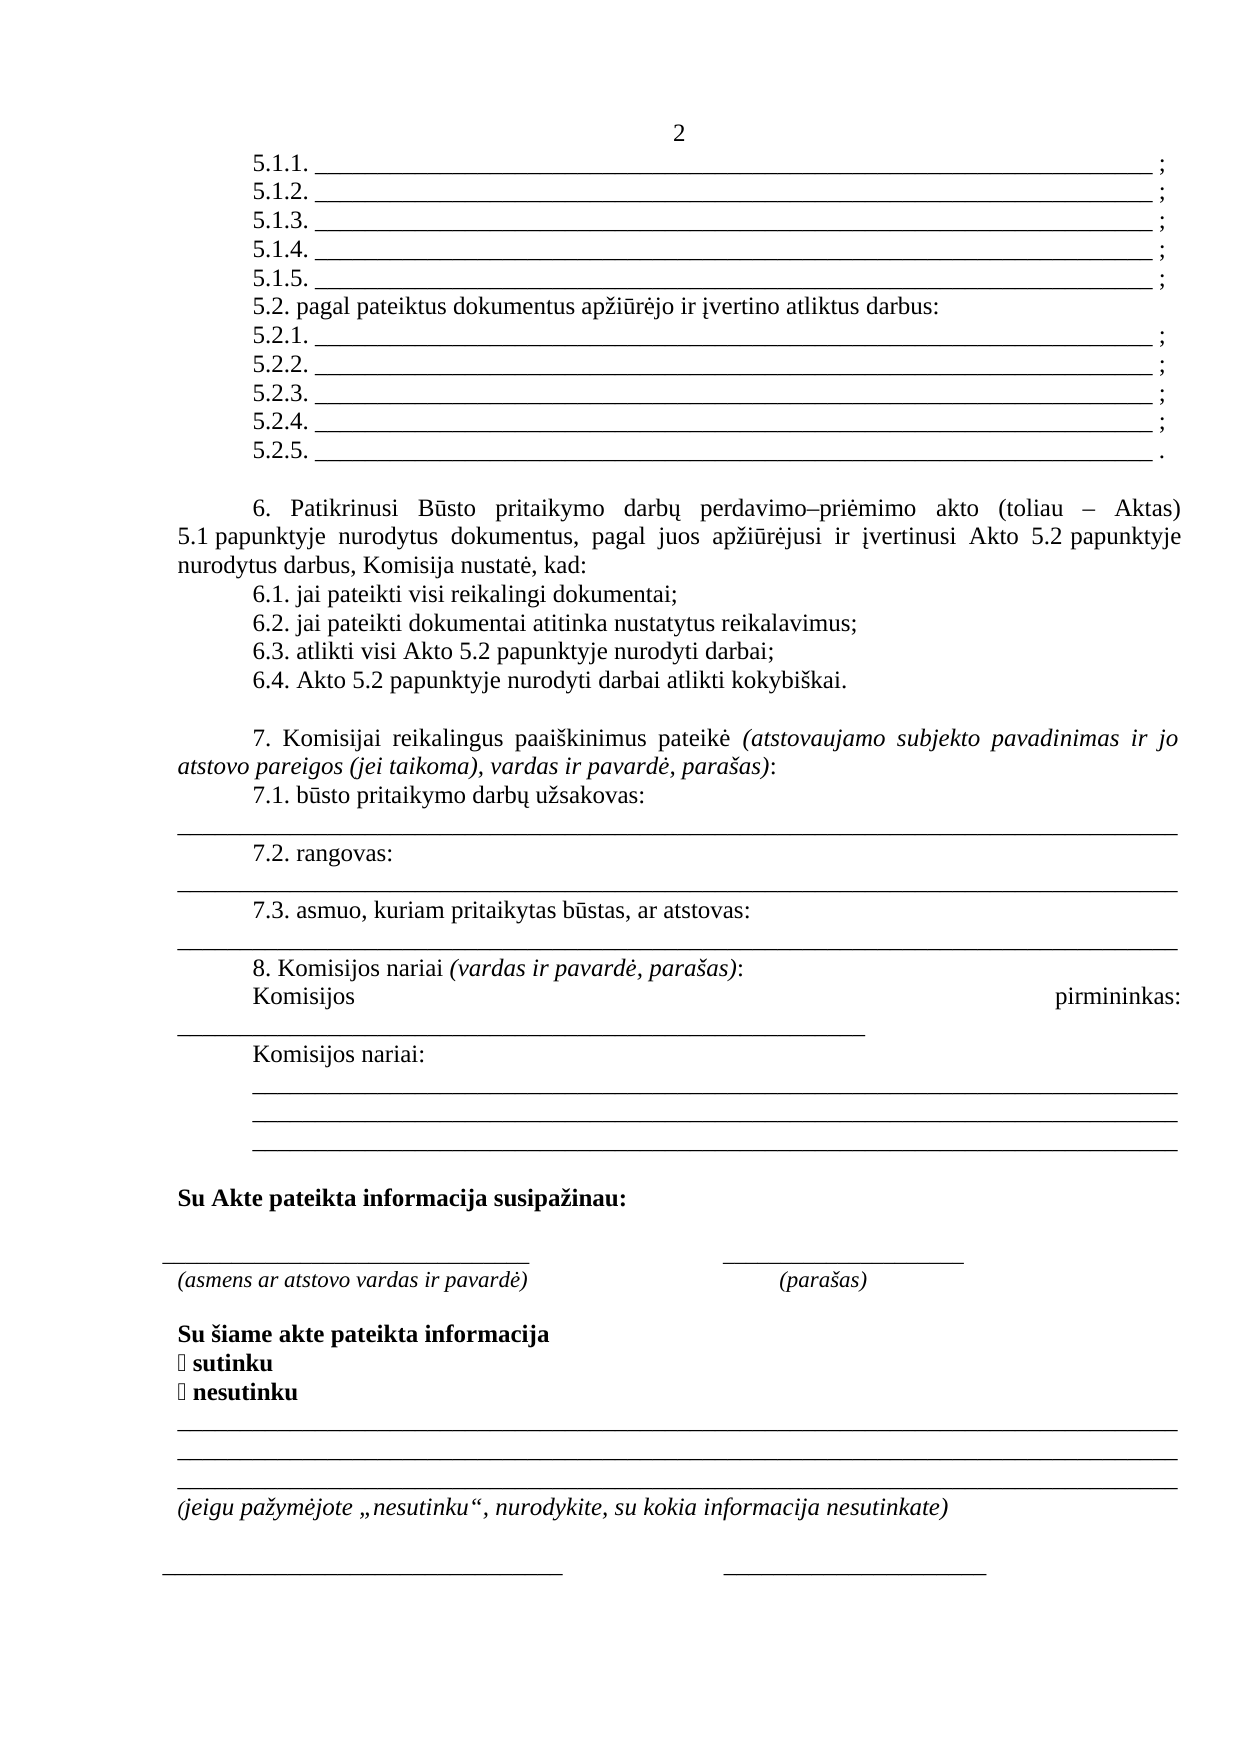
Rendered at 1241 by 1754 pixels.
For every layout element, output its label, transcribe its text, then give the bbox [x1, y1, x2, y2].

text 7. Komisijai reikalingus paaiškinimus pateikė (atstovaujamo subjekto pavadinimas ir jo atstovo pareigos (jei taikoma), vardas ir pavardė, parašas): [177, 723, 1181, 780]
text ________________________________________________________________________________ [177, 866, 1181, 895]
text 5.2.4. ___________________________________________________________________ ; [177, 406, 1181, 435]
text  nesutinku [177, 1377, 1181, 1405]
text ________________________________ _____________________ [162, 1240, 1181, 1266]
text ________________________________ _____________________ [162, 1549, 1181, 1578]
text 5.2.3. ___________________________________________________________________ ; [177, 378, 1181, 406]
text 7.3. asmuo, kuriam pritaikytas būstas, ar atstovas: [177, 895, 1181, 924]
text 7.1. būsto pritaikymo darbų užsakovas: [177, 780, 1181, 809]
text ________________________________________________________________________________ [177, 809, 1181, 838]
text 7.2. rangovas: [177, 838, 1181, 866]
text 5.2.1. ___________________________________________________________________ ; [177, 320, 1181, 349]
text (asmens ar atstovo vardas ir pavardė) (parašas) [177, 1266, 1181, 1293]
text ________________________________________________________________________________________________________________________________________________________________________________________________________________________________________________ [177, 1405, 1181, 1492]
text 6.3. atlikti visi Akto 5.2 papunktyje nurodyti darbai; [177, 636, 1181, 665]
text 6.2. jai pateikti dokumentai atitinka nustatytus reikalavimus; [177, 608, 1181, 636]
text 6.1. jai pateikti visi reikalingi dokumentai; [177, 579, 1181, 608]
text 5.2.2. ___________________________________________________________________ ; [177, 349, 1181, 378]
text 5.2. pagal pateiktus dokumentus apžiūrėjo ir įvertino atliktus darbus: [177, 291, 1181, 320]
text Komisijos nariai: [177, 1039, 1181, 1068]
text (jeigu pažymėjote „nesutinku“, nurodykite, su kokia informacija nesutinkate) [177, 1492, 1181, 1520]
text 8. Komisijos nariai (vardas ir pavardė, parašas): [177, 953, 1181, 981]
text __________________________________________________________________________ [177, 1125, 1181, 1154]
text Su Akte pateikta informacija susipažinau: [177, 1183, 1181, 1211]
text __________________________________________________________________________ [177, 1096, 1181, 1125]
text 5.1.4. ___________________________________________________________________ ; [177, 234, 1181, 263]
text  sutinku [177, 1348, 1181, 1377]
text ________________________________________________________________________________ [177, 924, 1181, 953]
text 5.1.5. ___________________________________________________________________ ; [177, 263, 1181, 291]
text 6. Patikrinusi Būsto pritaikymo darbų perdavimo–priėmimo akto (toliau – Aktas) 5.1 papunktyje nurodytus dokumentus, pagal juos apžiūrėjusi ir įvertinusi Akto 5.2 papunktyje nurodytus darbus, Komisija nustatė, kad: [177, 493, 1181, 579]
text 5.1.3. ___________________________________________________________________ ; [177, 205, 1181, 234]
text __________________________________________________________________________ [177, 1068, 1181, 1096]
text 6.4. Akto 5.2 papunktyje nurodyti darbai atlikti kokybiškai. [177, 665, 1181, 694]
text Su šiame akte pateikta informacija [177, 1319, 1181, 1348]
text 5.1.1. ___________________________________________________________________ ; [177, 148, 1181, 176]
text Komisijos pirmininkas: _______________________________________________________ [177, 981, 1181, 1039]
text 5.1.2. ___________________________________________________________________ ; [177, 176, 1181, 205]
text 5.2.5. ___________________________________________________________________ . [177, 435, 1181, 464]
